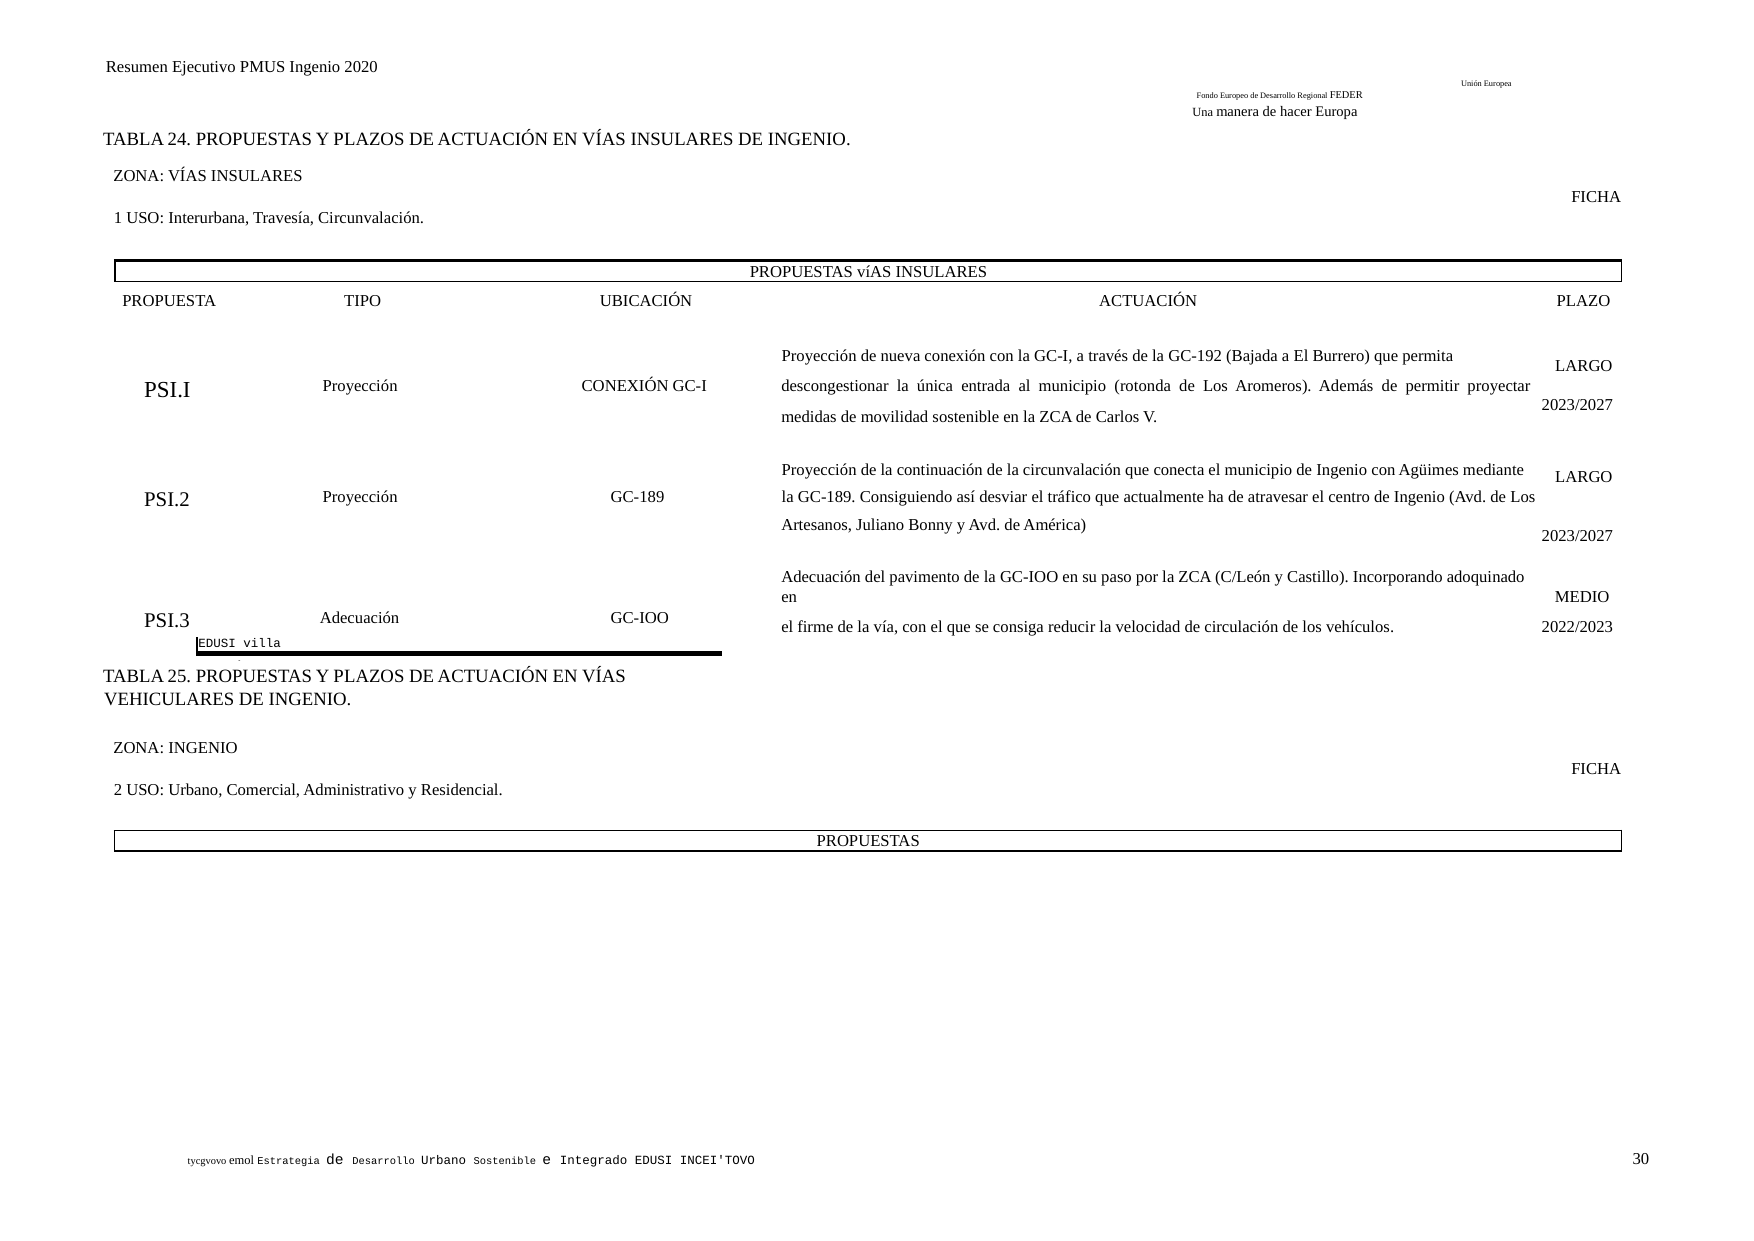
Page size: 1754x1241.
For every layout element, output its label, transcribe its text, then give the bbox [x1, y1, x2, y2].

table_cell 2022/2023 [1541, 608, 1613, 637]
text - [238, 657, 722, 664]
text TABLA 25. PROPUESTAS Y PLAZOS DE ACTUACIÓN EN VÍAS VEHICULARES DE INGENIO. [103, 665, 722, 710]
text ZONA: INGENIO [113, 738, 722, 757]
table_cell Proyección [320, 376, 581, 487]
table_cell PSI.3 [122, 608, 319, 637]
text FICHA 2 USO: Urbano, Comercial, Administrativo y Residencial. [113, 759, 1622, 799]
table_cell GC-IOO [581, 608, 767, 637]
table_cell PSI.2 [122, 487, 319, 608]
table_cell CONEXIÓN GC-I [581, 376, 767, 487]
text PROPUESTAS [115, 831, 1621, 850]
table_cell GC-189 [581, 487, 767, 608]
text EDUSI villa [198, 637, 722, 651]
table_header PLAZO LARGO [1541, 291, 1613, 376]
table_header ACTUACIÓN Proyección de nueva conexión con la GC-I, a través de la GC-192 (Bajada a El Burrero) que permita [768, 291, 1541, 376]
table_cell 2023/2027 MEDIO [1541, 487, 1613, 608]
table_header TIPO [320, 291, 581, 376]
table_cell descongestionar la única entrada al municipio (rotonda de Los Aromeros). Además de permitir proyectar medidas de movilidad sostenible en la ZCA de Carlos V. Proyección de la continuación de la circunvalación que conecta el municipio de Ingenio con Agüimes mediante [768, 376, 1541, 487]
table_cell Adecuación [320, 608, 581, 637]
table_cell PSI.I [122, 376, 319, 487]
subtitle PROPUESTAS víAS INSULARES [116, 262, 1621, 281]
text TABLA 24. PROPUESTAS Y PLAZOS DE ACTUACIÓN EN VÍAS INSULARES DE INGENIO. [103, 128, 1622, 149]
table_cell el firme de la vía, con el que se consiga reducir la velocidad de circulación de los vehículos. [768, 608, 1541, 637]
table_cell Proyección [320, 487, 581, 608]
text ZONA: VÍAS INSULARES [113, 166, 1622, 185]
table_header PROPUESTA [122, 291, 319, 376]
table_header UBICACIÓN [581, 291, 767, 376]
table_cell 2023/2027 LARGO [1541, 376, 1613, 487]
table_cell la GC-189. Consiguiendo así desviar el tráfico que actualmente ha de atravesar el centro de Ingenio (Avd. de Los Artesanos, Juliano Bonny y Avd. de América) Adecuación del pavimento de la GC-IOO en su paso por la ZCA (C/León y Castillo). Incorporando adoquinado en [768, 487, 1541, 608]
text FICHA 1 USO: Interurbana, Travesía, Circunvalación. [113, 187, 1622, 227]
